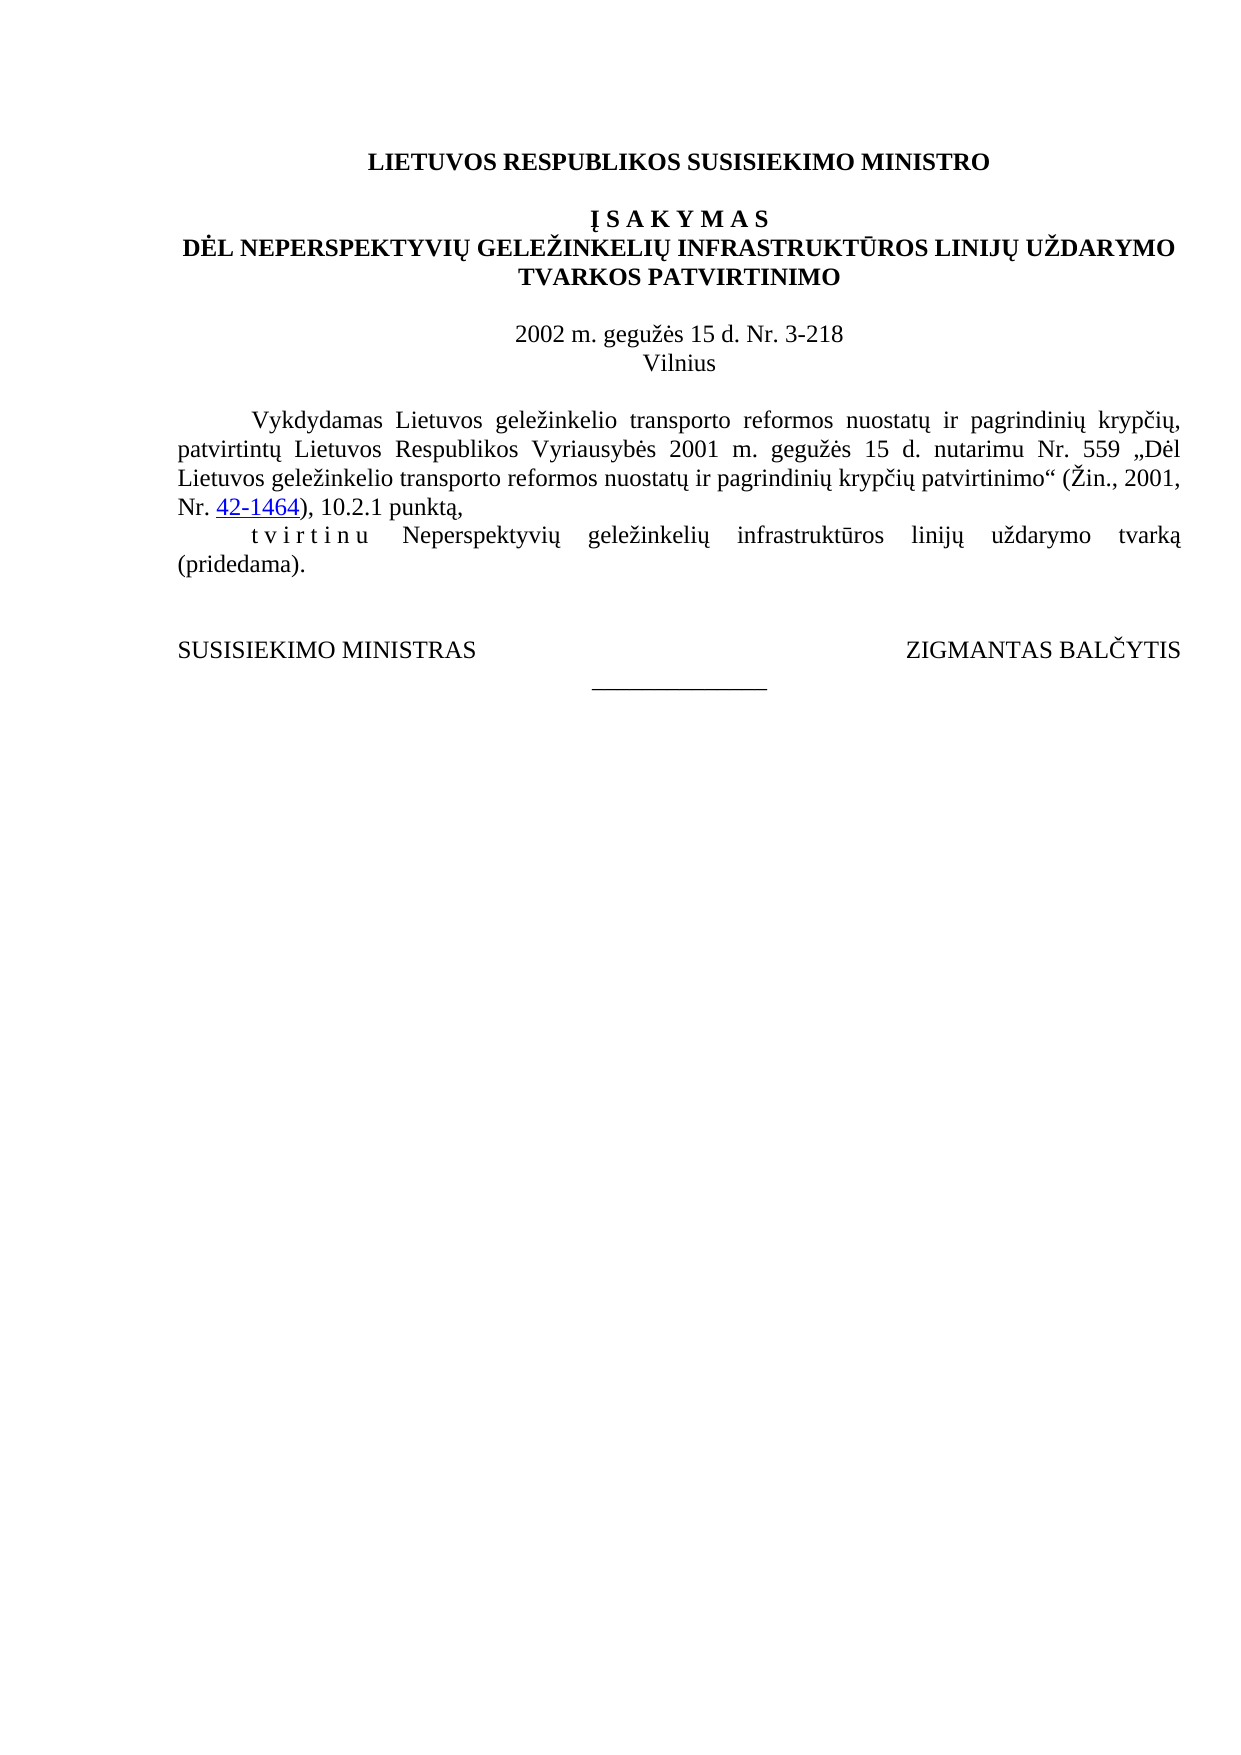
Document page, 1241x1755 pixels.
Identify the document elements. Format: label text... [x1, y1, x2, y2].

text Į S A K Y M A S [177, 204, 1181, 233]
text DĖL NEPERSPEKTYVIŲ GELEŽINKELIŲ INFRASTRUKTŪROS LINIJŲ UŽDARYMO TVARKOS PATVIRTINIMO [177, 233, 1181, 291]
text ______________ [177, 664, 1181, 693]
text 2002 m. gegužės 15 d. Nr. 3-218 [177, 319, 1181, 348]
text Vykdydamas Lietuvos geležinkelio transporto reformos nuostatų ir pagrindinių krypčių, patvirtintų Lietuvos Respublikos Vyriausybės 2001 m. gegužės 15 d. nutarimu Nr. 559 „Dėl Lietuvos geležinkelio transporto reformos nuostatų ir pagrindinių krypčių patvirtinimo“ (Žin., 2001, Nr. 42-1464), 10.2.1 punktą, [177, 406, 1181, 521]
text LIETUVOS RESPUBLIKOS SUSISIEKIMO MINISTRO [177, 147, 1181, 176]
text Vilnius [177, 348, 1181, 377]
text SUSISIEKIMO MINISTRAS ZIGMANTAS BALČYTIS [177, 636, 1181, 664]
text tvirtinu Neperspektyvių geležinkelių infrastruktūros linijų uždarymo tvarką (pridedama). [177, 521, 1181, 578]
